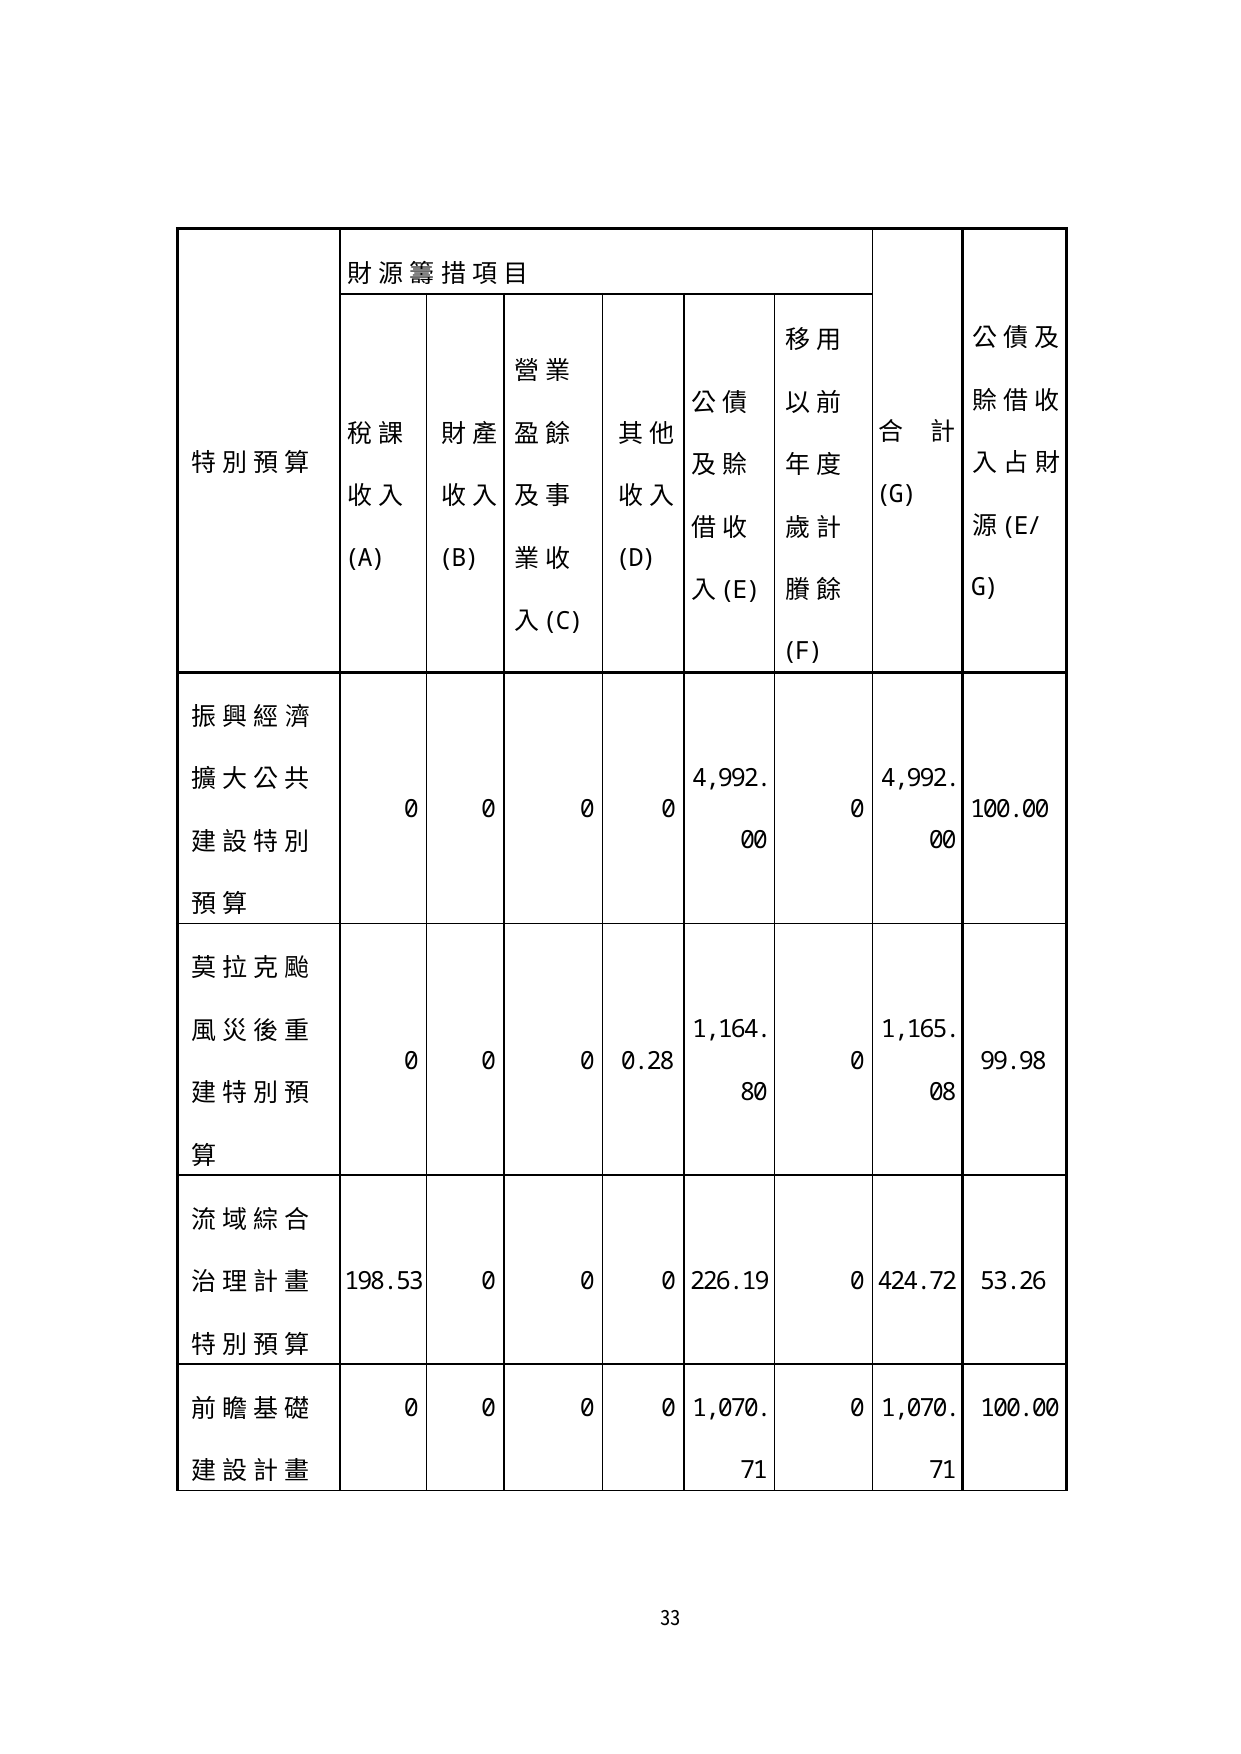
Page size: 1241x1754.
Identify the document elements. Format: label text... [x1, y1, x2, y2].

table_header 特別預算 [179, 230, 339, 671]
table_cell 0 [505, 674, 602, 922]
table_cell 0 [775, 1176, 872, 1363]
table_cell 0.28 [603, 924, 683, 1174]
table_cell 0 [427, 924, 503, 1174]
table_cell 移用以前年度歲計賸餘(F) [775, 295, 872, 671]
table_cell 100.00 [964, 1365, 1065, 1490]
table_cell 99.98 [964, 924, 1065, 1174]
table_cell 0 [603, 674, 683, 922]
table_cell 4,992.00 [873, 674, 961, 922]
table_cell 0 [505, 1176, 602, 1363]
table_cell 流域綜合治理計畫特別預算 [179, 1176, 339, 1363]
table_cell 0 [603, 1176, 683, 1363]
table_cell 0 [775, 924, 872, 1174]
table_cell 53.26 [964, 1176, 1065, 1363]
table_cell 0 [427, 1176, 503, 1363]
table_cell 其他收入(D) [603, 295, 683, 671]
table_cell 稅課收入(A) [341, 295, 426, 671]
table_cell 1,164.80 [685, 924, 774, 1174]
table_cell 0 [427, 674, 503, 922]
table_cell 226.19 [685, 1176, 774, 1363]
table_cell 前瞻基礎建設計畫 [179, 1365, 339, 1490]
table_header 公債及賒借收入占財源(E/G) [964, 230, 1065, 671]
table_cell 0 [505, 1365, 602, 1490]
table_cell 營業盈餘及事業收入(C) [505, 295, 602, 671]
table_cell 198.53 [341, 1176, 426, 1363]
table_cell 0 [341, 924, 426, 1174]
table_cell 100.00 [964, 674, 1065, 922]
table_header 財源籌措項目 [341, 230, 872, 293]
table_cell 0 [341, 1365, 426, 1490]
table_cell 0 [775, 674, 872, 922]
table_cell 振興經濟擴大公共建設特別預算 [179, 674, 339, 922]
table_cell 0 [505, 924, 602, 1174]
table_cell 莫拉克颱風災後重建特別預算 [179, 924, 339, 1174]
table_cell 1,165.08 [873, 924, 961, 1174]
table_cell 財產收入(B) [427, 295, 503, 671]
table_cell 0 [775, 1365, 872, 1490]
table_header 合 計(G) [873, 230, 961, 671]
table_cell 1,070.71 [685, 1365, 774, 1490]
table_cell 0 [427, 1365, 503, 1490]
table_cell 1,070.71 [873, 1365, 961, 1490]
table_cell 0 [341, 674, 426, 922]
table_cell 公債及賒借收入(E) [685, 295, 774, 671]
table_cell 4,992.00 [685, 674, 774, 922]
table_cell 0 [603, 1365, 683, 1490]
table_cell 424.72 [873, 1176, 961, 1363]
